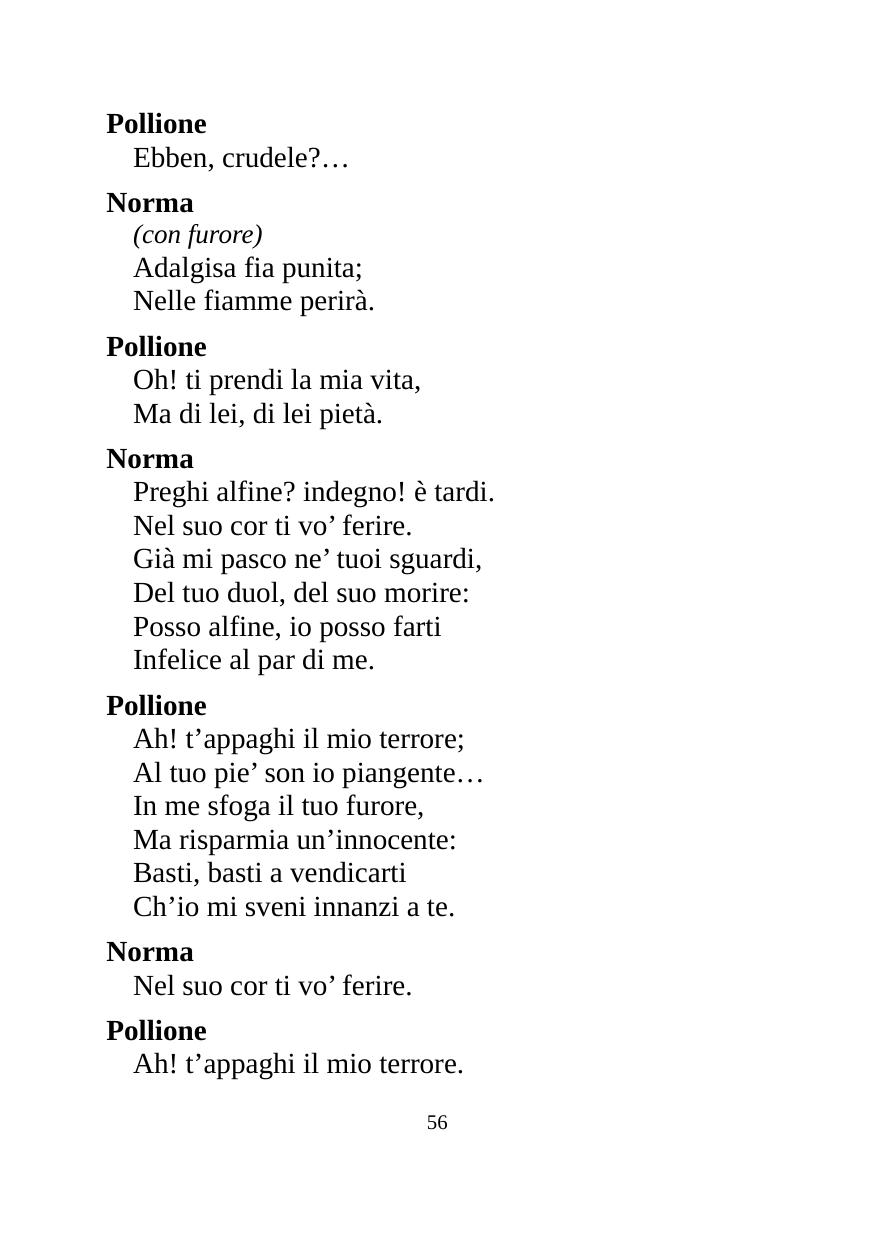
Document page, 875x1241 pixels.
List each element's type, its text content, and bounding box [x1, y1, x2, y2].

text Norma [106, 185, 768, 219]
text Pollione [106, 1013, 768, 1047]
text (con furore) Adalgisa fia punita; Nelle fiamme perirà. [133, 219, 768, 317]
text Ebben, crudele?… [133, 140, 768, 173]
text Norma [106, 934, 768, 968]
text Oh! ti prendi la mia vita, Ma di lei, di lei pietà. [133, 362, 768, 429]
text Norma [106, 441, 768, 474]
text Nel suo cor ti vo’ ferire. [133, 968, 768, 1001]
text Pollione [106, 106, 768, 140]
text Pollione [106, 688, 768, 721]
text Preghi alfine? indegno! è tardi. Nel suo cor ti vo’ ferire. Già mi pasco ne’ tuoi sguardi, Del tuo duol, del suo morire: Posso alfine, io posso farti Infelice al par di me. [133, 474, 768, 676]
text Ah! t’appaghi il mio terrore. [133, 1047, 768, 1080]
text Pollione [106, 329, 768, 362]
text Ah! t’appaghi il mio terrore; Al tuo pie’ son io piangente… In me sfoga il tuo furore, Ma risparmia un’innocente: Basti, basti a vendicarti Ch’io mi sveni innanzi a te. [133, 721, 768, 922]
